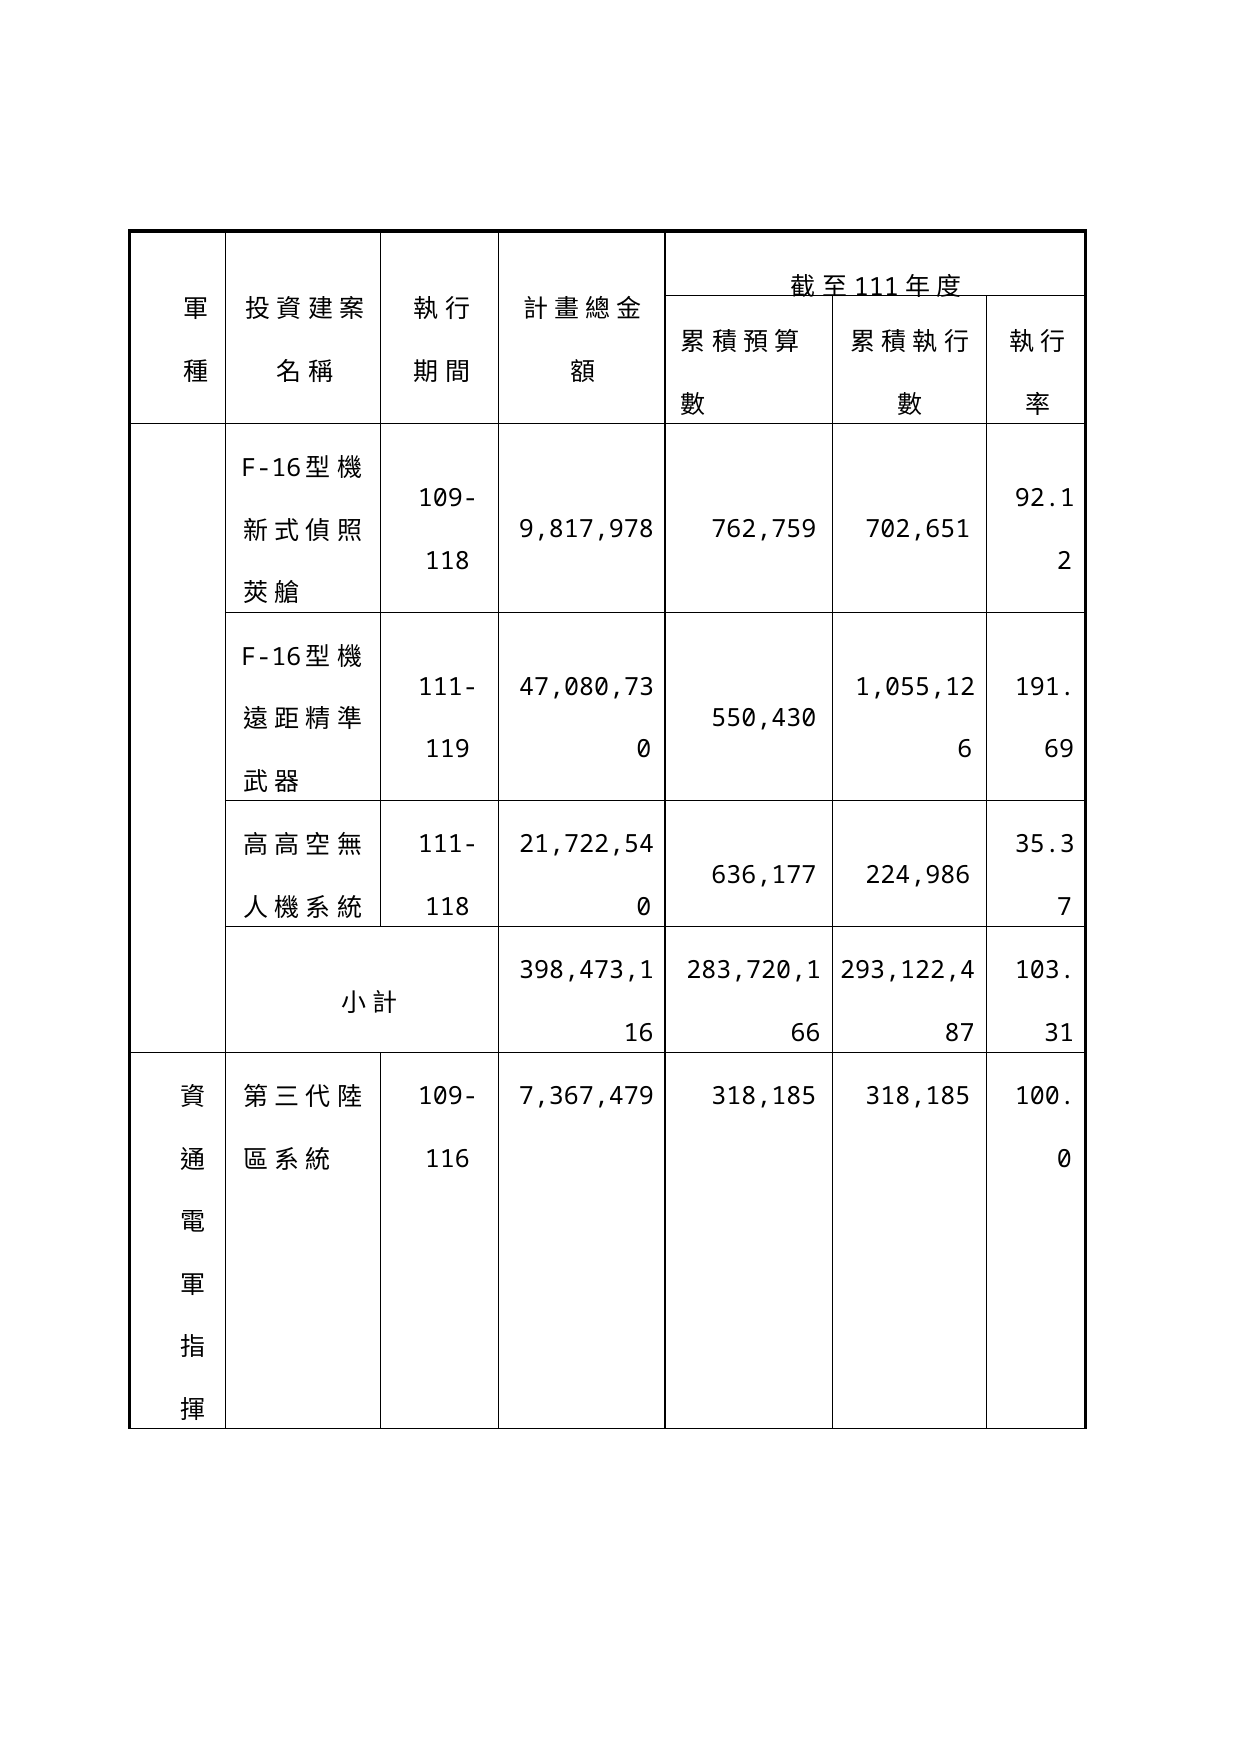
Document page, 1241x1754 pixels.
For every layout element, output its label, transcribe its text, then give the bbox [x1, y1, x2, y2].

table_cell 92.12 [987, 424, 1084, 612]
table_cell 283,720,166 [666, 927, 832, 1052]
table_cell 636,177 [666, 801, 832, 926]
table_cell 100.0 [987, 1053, 1084, 1428]
table_cell 累積預算數 [666, 296, 832, 423]
table_cell 318,185 [833, 1053, 986, 1428]
table_cell [131, 424, 225, 1052]
table_cell 109-118 [381, 424, 498, 612]
table_cell 高高空無人機系統 [226, 801, 380, 926]
table_cell F-16型機新式偵照莢艙 [226, 424, 380, 612]
table_cell 1,055,126 [833, 613, 986, 800]
table_cell 35.37 [987, 801, 1084, 926]
table_cell 762,759 [666, 424, 832, 612]
table_cell 執行率 [987, 296, 1084, 423]
table_cell 7,367,479 [499, 1053, 664, 1428]
table_header 計畫總金額 [499, 233, 664, 423]
table_cell 318,185 [666, 1053, 832, 1428]
table_cell 第三代陸區系統 [226, 1053, 380, 1428]
table_cell 小計 [226, 927, 498, 1052]
table_cell 224,986 [833, 801, 986, 926]
table_cell 550,430 [666, 613, 832, 800]
table_cell 293,122,487 [833, 927, 986, 1052]
table_cell 702,651 [833, 424, 986, 612]
table_cell 191.69 [987, 613, 1084, 800]
table_cell 398,473,116 [499, 927, 664, 1052]
table_cell 累積執行數 [833, 296, 986, 423]
table_cell F-16型機遠距精準武器 [226, 613, 380, 800]
table_header 截至111年度 [666, 233, 1084, 295]
table_cell 111-118 [381, 801, 498, 926]
table_cell 111-119 [381, 613, 498, 800]
table_header 軍種 [131, 233, 225, 423]
table_cell 資通電軍指揮 [131, 1053, 225, 1428]
table_header 投資建案名稱 [226, 233, 380, 423]
table_cell 109-116 [381, 1053, 498, 1428]
table_cell 9,817,978 [499, 424, 664, 612]
table_cell 103.31 [987, 927, 1084, 1052]
table_cell 21,722,540 [499, 801, 664, 926]
table_cell 47,080,730 [499, 613, 664, 800]
table_header 執行期間 [381, 233, 498, 423]
